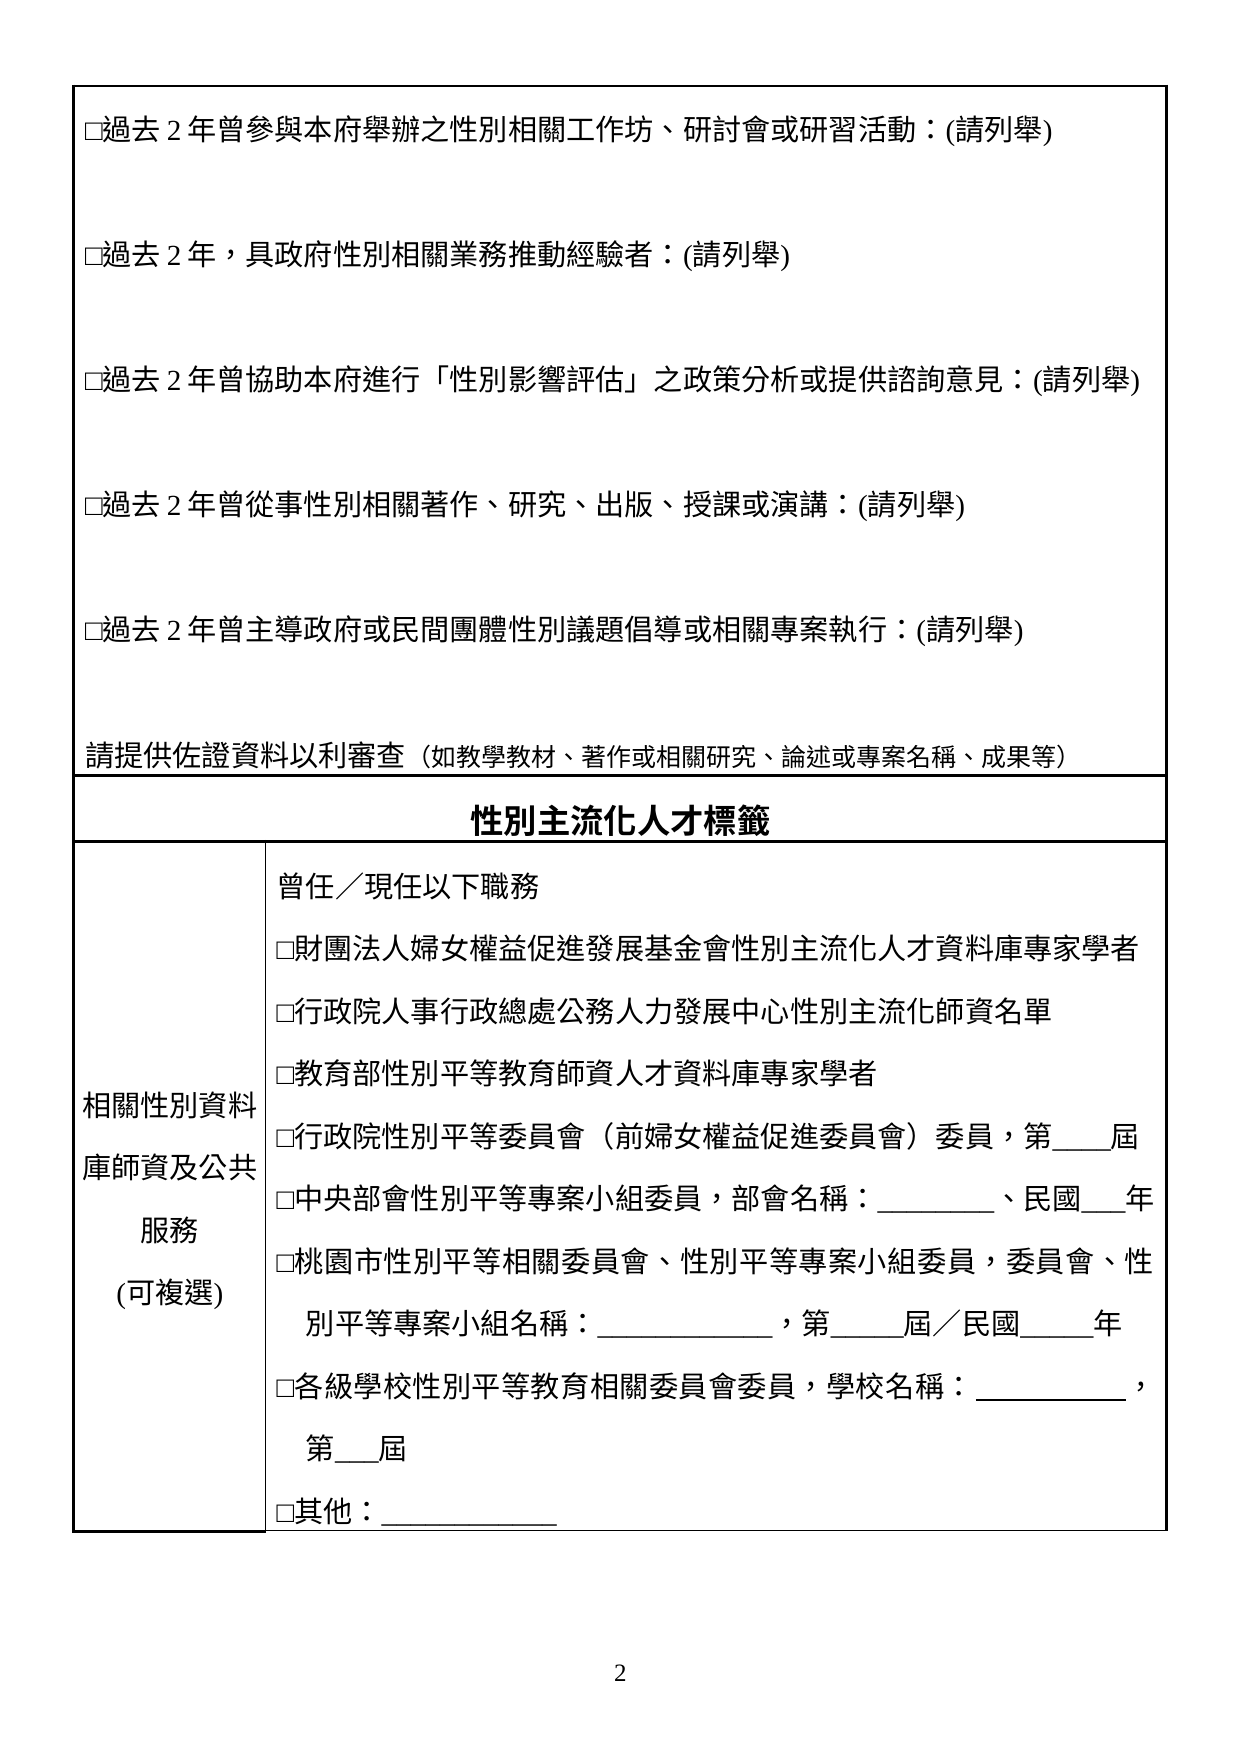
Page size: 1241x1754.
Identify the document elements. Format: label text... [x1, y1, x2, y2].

table_cell 曾任／現任以下職務 □財團法人婦女權益促進發展基金會性別主流化人才資料庫專家學者 □行政院人事行政總處公務人力發展中心性別主流化師資名單 □教育部性別平等教育師資人才資料庫專家學者 □行政院性別平等委員會（前婦女權益促進委員會）委員，第_­­___屆 □中央部會性別平等專案小組委員，部會名稱：________、民國___年 □桃園市性別平等相關委員會、性別平等專案小組委員，委員會、性別平等專案小組名稱：____________，第_____屆／民國_____年 □各級學校性別平等教育相關委員會委員，學校名稱： ，第___屆 □其他：____________ [266, 843, 1165, 1530]
table_cell □過去2年曾參與本府舉辦之性別相關工作坊、研討會或研習活動：(請列舉) □過去2年，具政府性別相關業務推動經驗者：(請列舉) □過去2年曾協助本府進行「性別影響評估」之政策分析或提供諮詢意見：(請列舉) □過去2年曾從事性別相關著作、研究、出版、授課或演講：(請列舉) □過去2年曾主導政府或民間團體性別議題倡導或相關專案執行：(請列舉) 請提供佐證資料以利審查（如教學教材、著作或相關研究、論述或專案名稱、成果等） [75, 87, 1165, 774]
table_cell 性別主流化人才標籤 [75, 777, 1165, 840]
table_cell 相關性別資料庫師資及公共服務 (可複選) [75, 843, 265, 1530]
